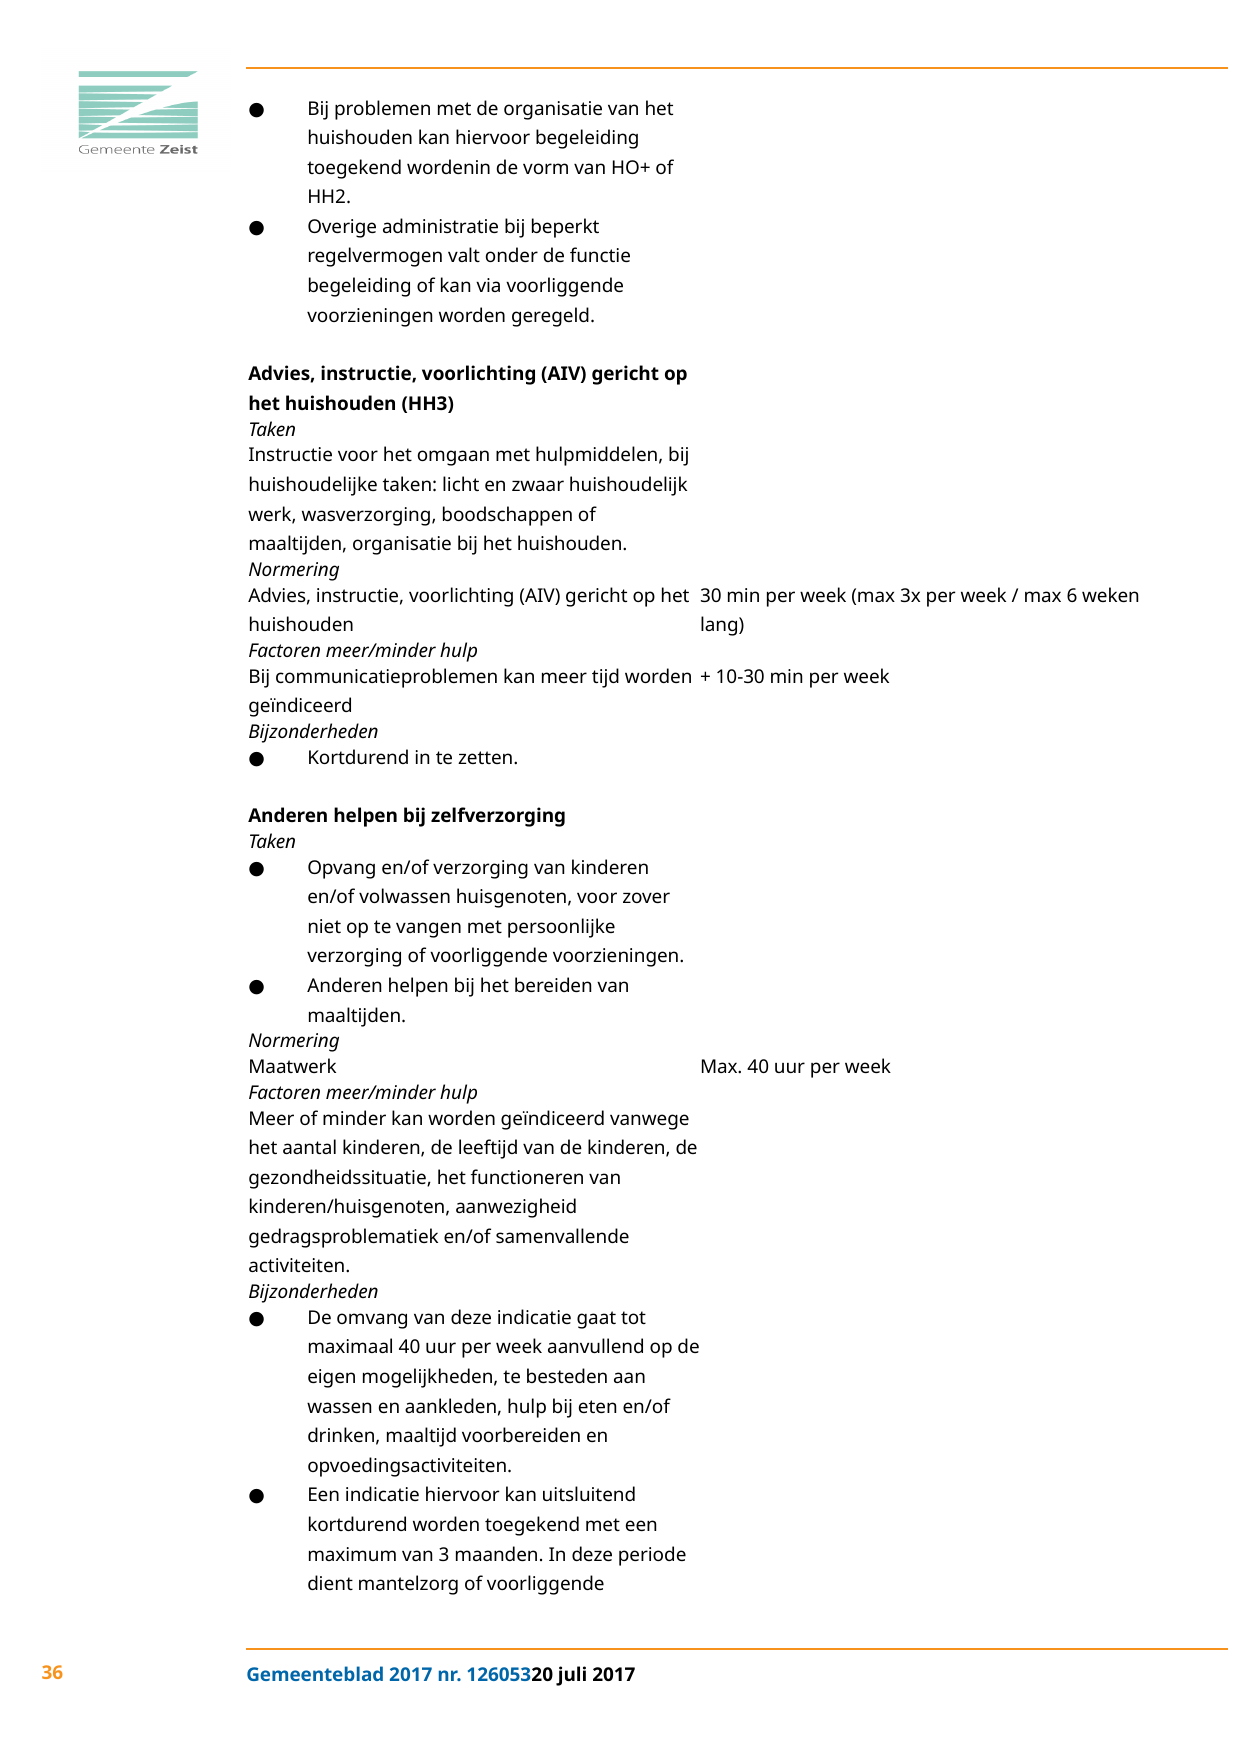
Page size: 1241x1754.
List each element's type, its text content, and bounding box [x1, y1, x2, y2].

table_cell Kortdurend in te zetten. [248, 744, 700, 769]
table_header Advies, instructie, voorlichting (AIV) gericht op het huishouden (HH3) [248, 361, 700, 416]
table_cell 30 min per week (max 3x per week / max 6 weken lang) [700, 582, 1152, 637]
table_cell Bij communicatieproblemen kan meer tijd worden geïndiceerd [248, 663, 700, 718]
table_cell Taken [248, 416, 700, 442]
table_cell Taken [248, 828, 700, 854]
table_cell Bij problemen met de organisatie van het huishouden kan hiervoor begeleiding toegekend wordenin de vorm van HO+ of HH2. Overige administratie bij beperkt regelvermogen valt onder de functie begeleiding of kan via voorliggende voorzieningen worden geregeld. [248, 95, 700, 328]
table_cell Bijzonderheden [248, 718, 700, 744]
table_cell Factoren meer/minder hulp [248, 1079, 700, 1105]
table_cell Instructie voor het omgaan met hulpmiddelen, bij huishoudelijke taken: licht en zwaar huishoudelijk werk, wasverzorging, boodschappen of maaltijden, organisatie bij het huishouden. [248, 442, 700, 556]
table_cell Max. 40 uur per week [700, 1053, 1152, 1079]
table_cell Advies, instructie, voorlichting (AIV) gericht op het huishouden [248, 582, 700, 637]
table_cell Normering [248, 556, 700, 582]
table_header Anderen helpen bij zelfverzorging [248, 803, 700, 828]
table_cell + 10-30 min per week [700, 663, 1152, 718]
table_cell Maatwerk [248, 1053, 700, 1079]
table_cell Bijzonderheden [248, 1279, 700, 1304]
table_cell Normering [248, 1028, 700, 1053]
table_cell Factoren meer/minder hulp [248, 637, 700, 663]
picture [41, 47, 231, 172]
table_cell De omvang van deze indicatie gaat tot maximaal 40 uur per week aanvullend op de eigen mogelijkheden, te besteden aan wassen en aankleden, hulp bij eten en/of drinken, maaltijd voorbereiden en opvoedingsactiviteiten. Een indicatie hiervoor kan uitsluitend kortdurend worden toegekend met een maximum van 3 maanden. In deze periode dient mantelzorg of voorliggende [248, 1304, 700, 1596]
table_cell Meer of minder kan worden geïndiceerd vanwege het aantal kinderen, de leeftijd van de kinderen, de gezondheidssituatie, het functioneren van kinderen/huisgenoten, aanwezigheid gedragsproblematiek en/of samenvallende activiteiten. [248, 1105, 700, 1278]
table_cell Opvang en/of verzorging van kinderen en/of volwassen huisgenoten, voor zover niet op te vangen met persoonlijke verzorging of voorliggende voorzieningen. Anderen helpen bij het bereiden van maaltijden. [248, 854, 700, 1028]
